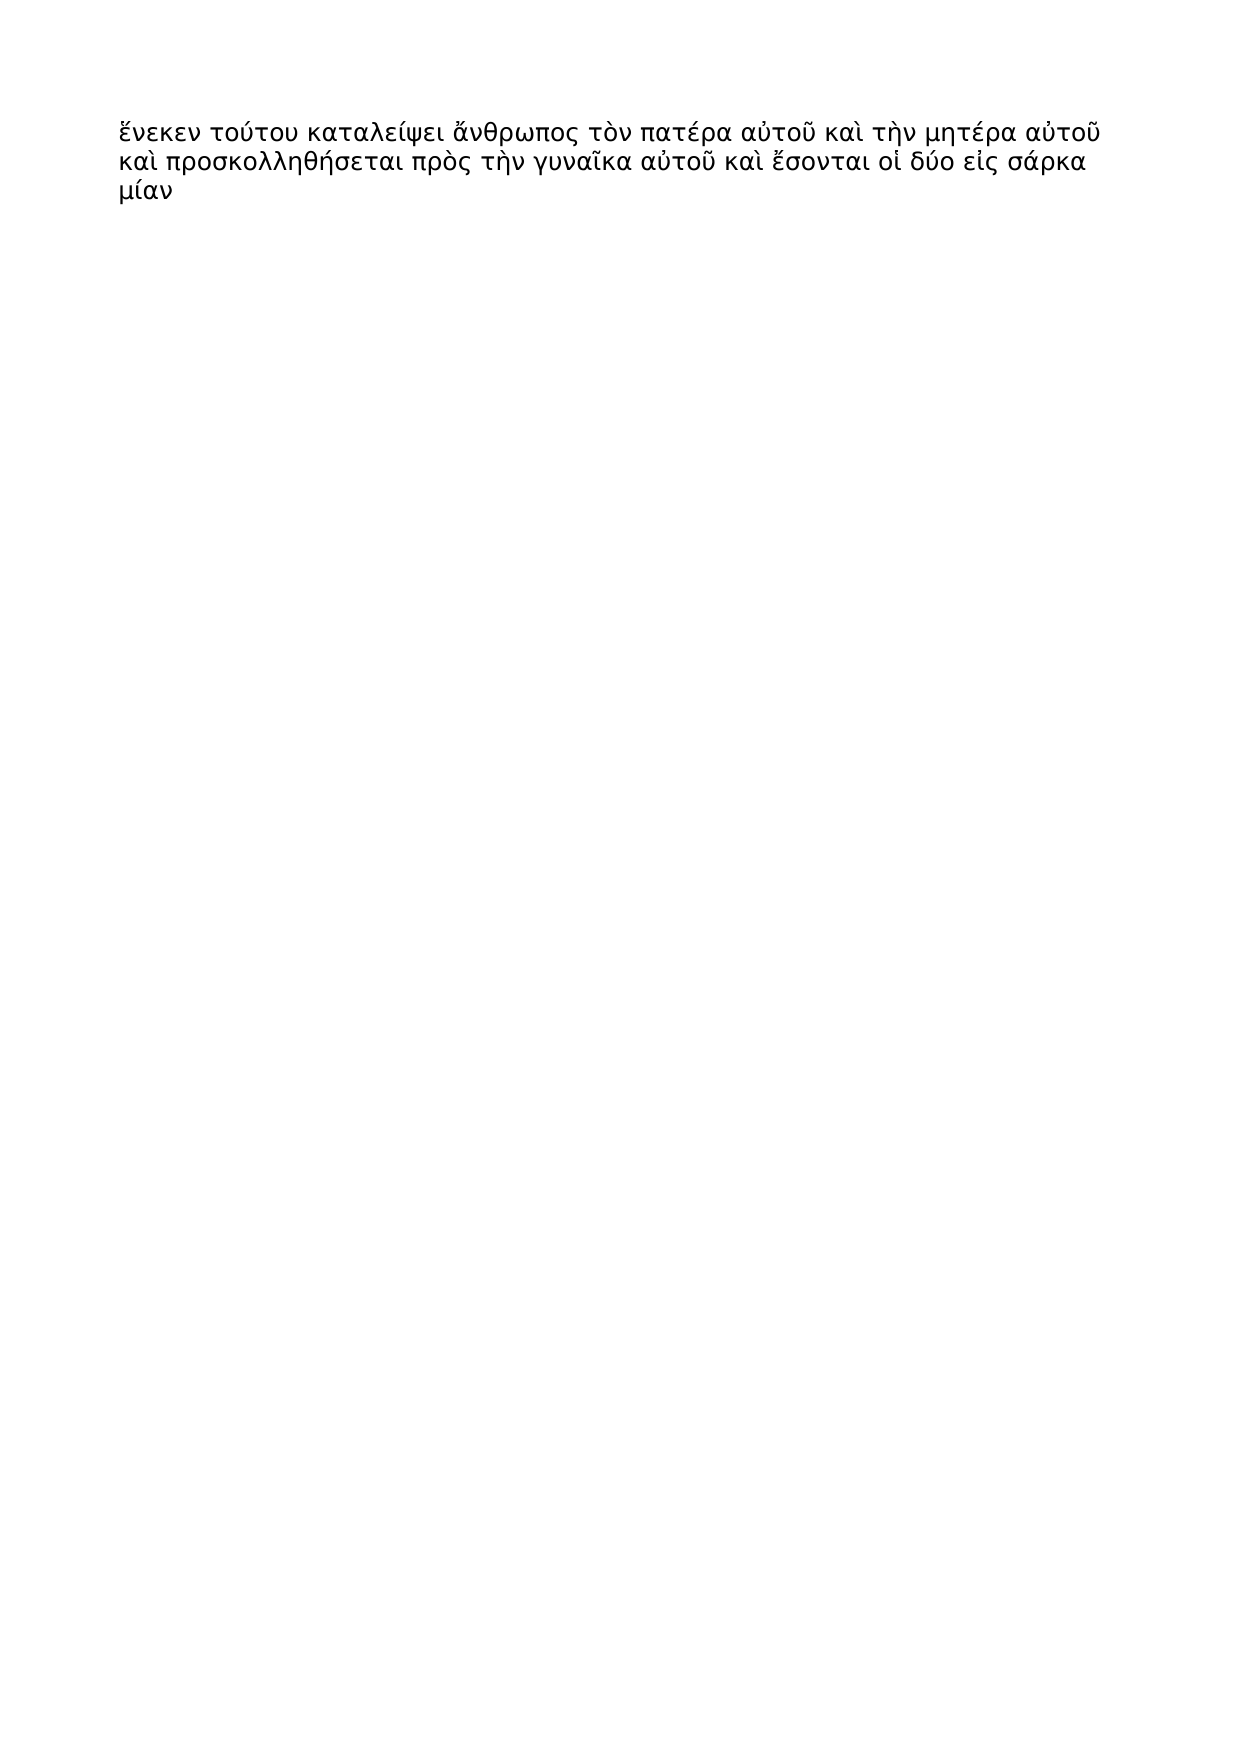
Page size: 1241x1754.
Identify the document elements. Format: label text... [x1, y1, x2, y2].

text ἕνεκεν τούτου καταλείψει ἄνθρωπος τὸν πατέρα αὐτοῦ καὶ τὴν μητέρα αὐτοῦ καὶ προσκολληθήσεται πρὸς τὴν γυναῖκα αὐτοῦ καὶ ἔσονται οἱ δύο εἰς σάρκα μίαν [118, 118, 1122, 206]
